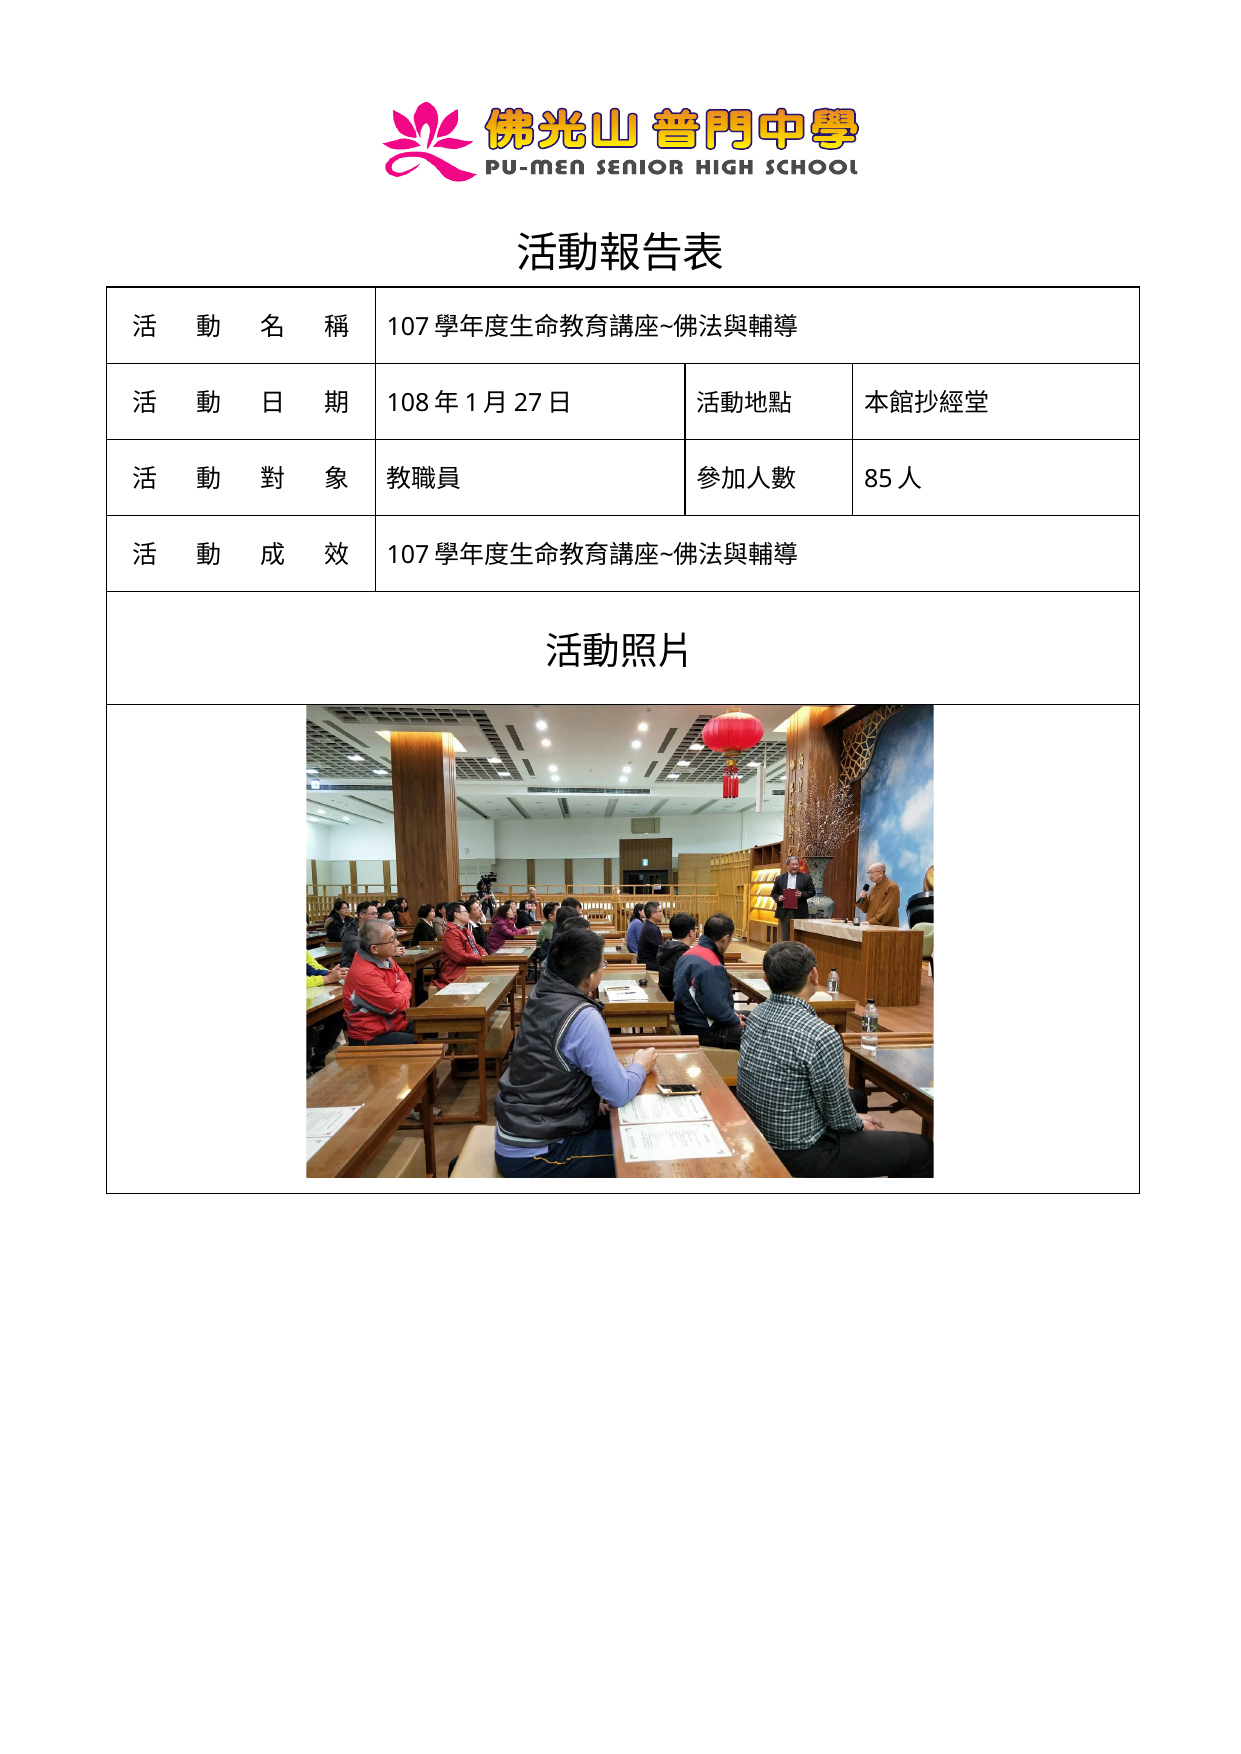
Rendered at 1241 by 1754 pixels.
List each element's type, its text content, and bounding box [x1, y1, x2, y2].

table_cell 108年1月27日 [376, 364, 684, 438]
table_header 活動名稱 [107, 288, 375, 362]
table_cell 活動地點 [686, 364, 852, 438]
table_cell 活動成效 [107, 516, 375, 591]
table_cell 教職員 [376, 440, 684, 514]
table_cell 活動對象 [107, 440, 375, 514]
table_cell 本館抄經堂 [853, 364, 1139, 438]
table_cell [107, 705, 1139, 1193]
picture [306, 705, 934, 1178]
table_cell 85人 [853, 440, 1139, 514]
table_cell 活動照片 [107, 592, 1139, 704]
table_cell 107學年度生命教育講座~佛法與輔導 [376, 516, 1139, 591]
picture [378, 98, 862, 185]
text 活動報告表 [118, 211, 1122, 286]
table_header 107學年度生命教育講座~佛法與輔導 [376, 288, 1139, 362]
table_cell 活動日期 [107, 364, 375, 438]
table_cell 參加人數 [686, 440, 852, 514]
